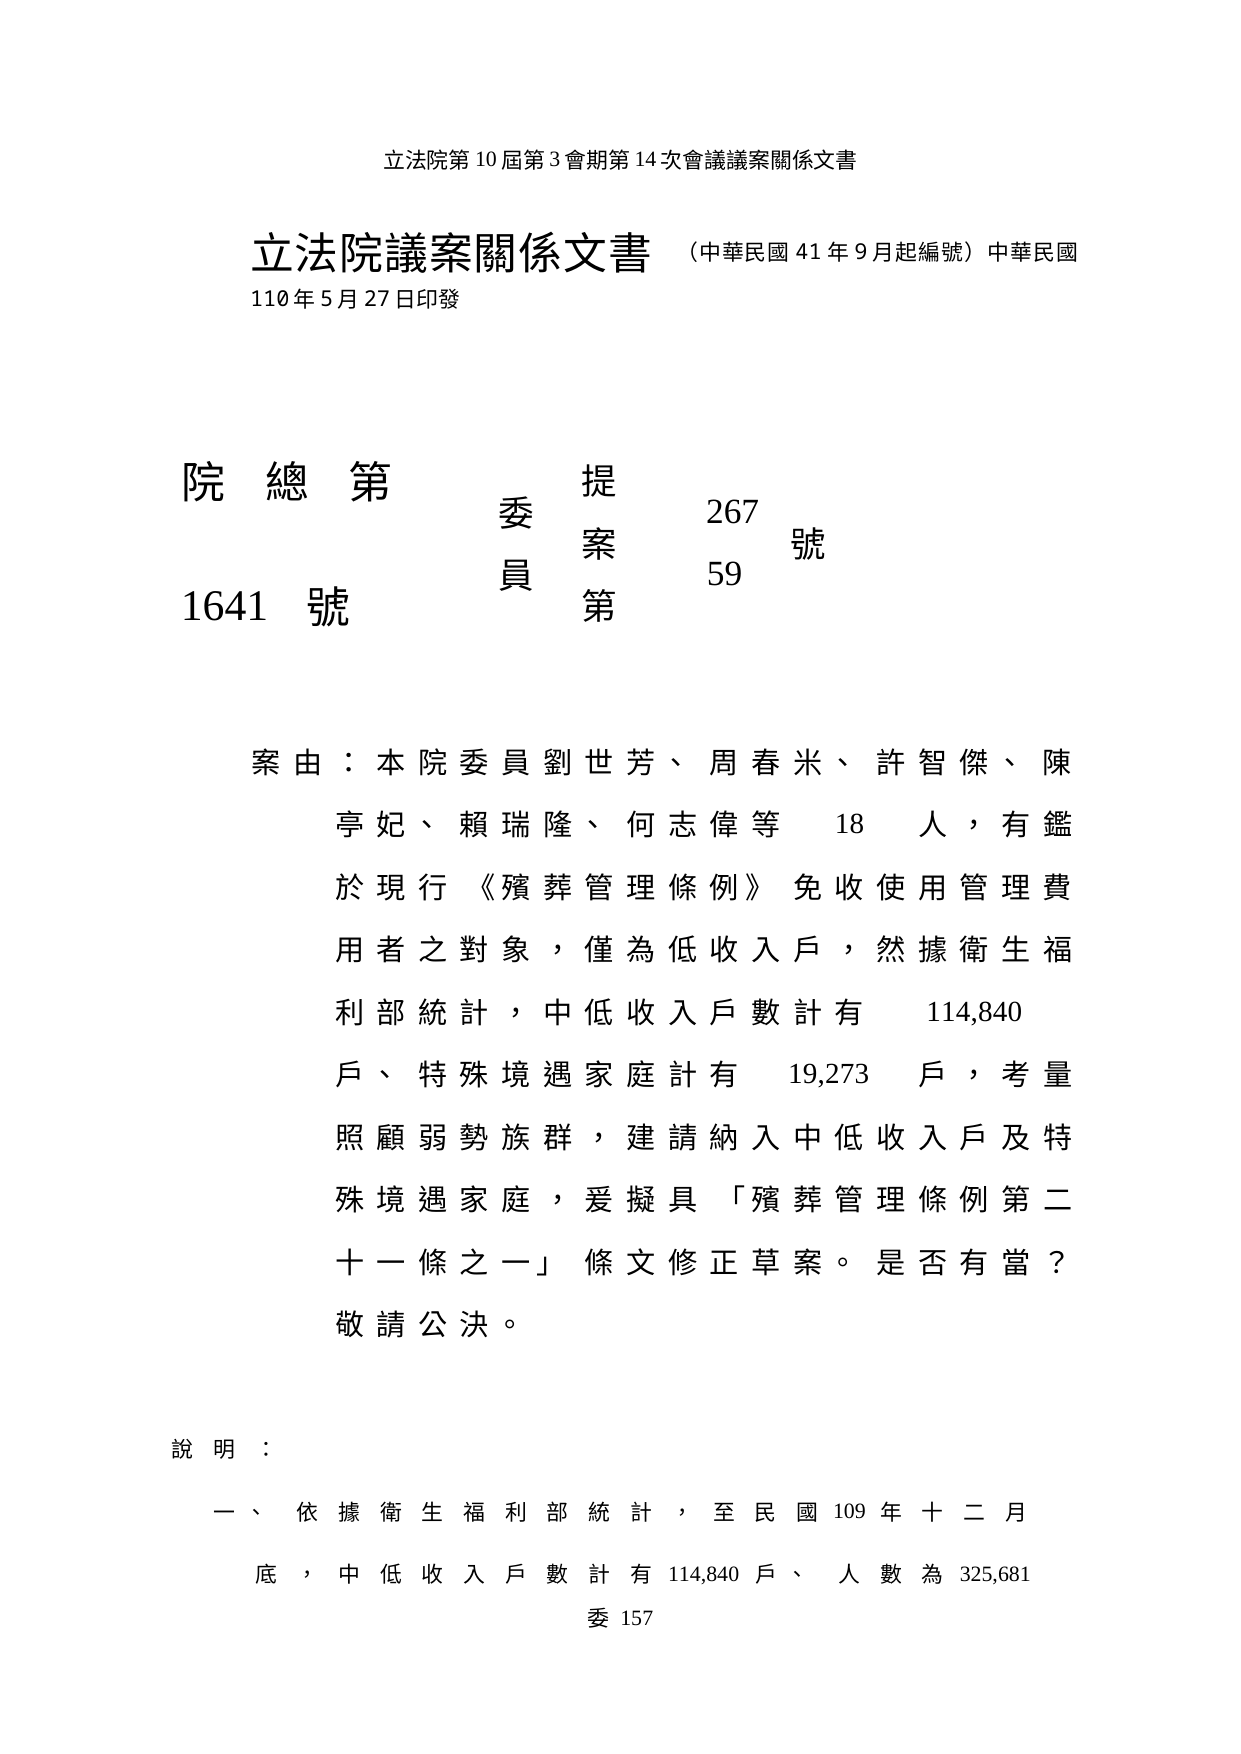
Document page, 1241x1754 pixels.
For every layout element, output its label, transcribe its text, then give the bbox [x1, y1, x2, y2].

text 案由：本院委員劉世芳、周春米、許智傑、陳亭妃、賴瑞隆、何志偉等18人，有鑑於現行《殯葬管理條例》免收使用管理費用者之對象，僅為低收入戶，然據衛生福利部統計，中低收入戶數計有114,840戶、特殊境遇家庭計有19,273戶，考量照顧弱勢族群，建請納入中低收入戶及特殊境遇家庭，爰擬具「殯葬管理條例第二十一條之一」條文修正草案。是否有當？敬請公決。 [217, 719, 1078, 1344]
text 立法院議案關係文書 （中華民國41年9月起編號）中華民國110年5月27日印發 [250, 219, 1078, 314]
table_header 提案第 [556, 406, 661, 656]
table_header 委員 [441, 406, 556, 656]
table_header 號 [773, 406, 810, 656]
table_header [810, 542, 815, 656]
table_header [815, 406, 829, 656]
table_header 26759 [661, 406, 773, 656]
table_header 院總第1641號 [162, 406, 441, 656]
table_header [810, 406, 815, 534]
text 一、依據衛生福利部統計，至民國109年十二月底，中低收入戶數計有114,840戶、人數為325,681 [184, 1469, 1078, 1594]
text 說明： [162, 1406, 1078, 1469]
